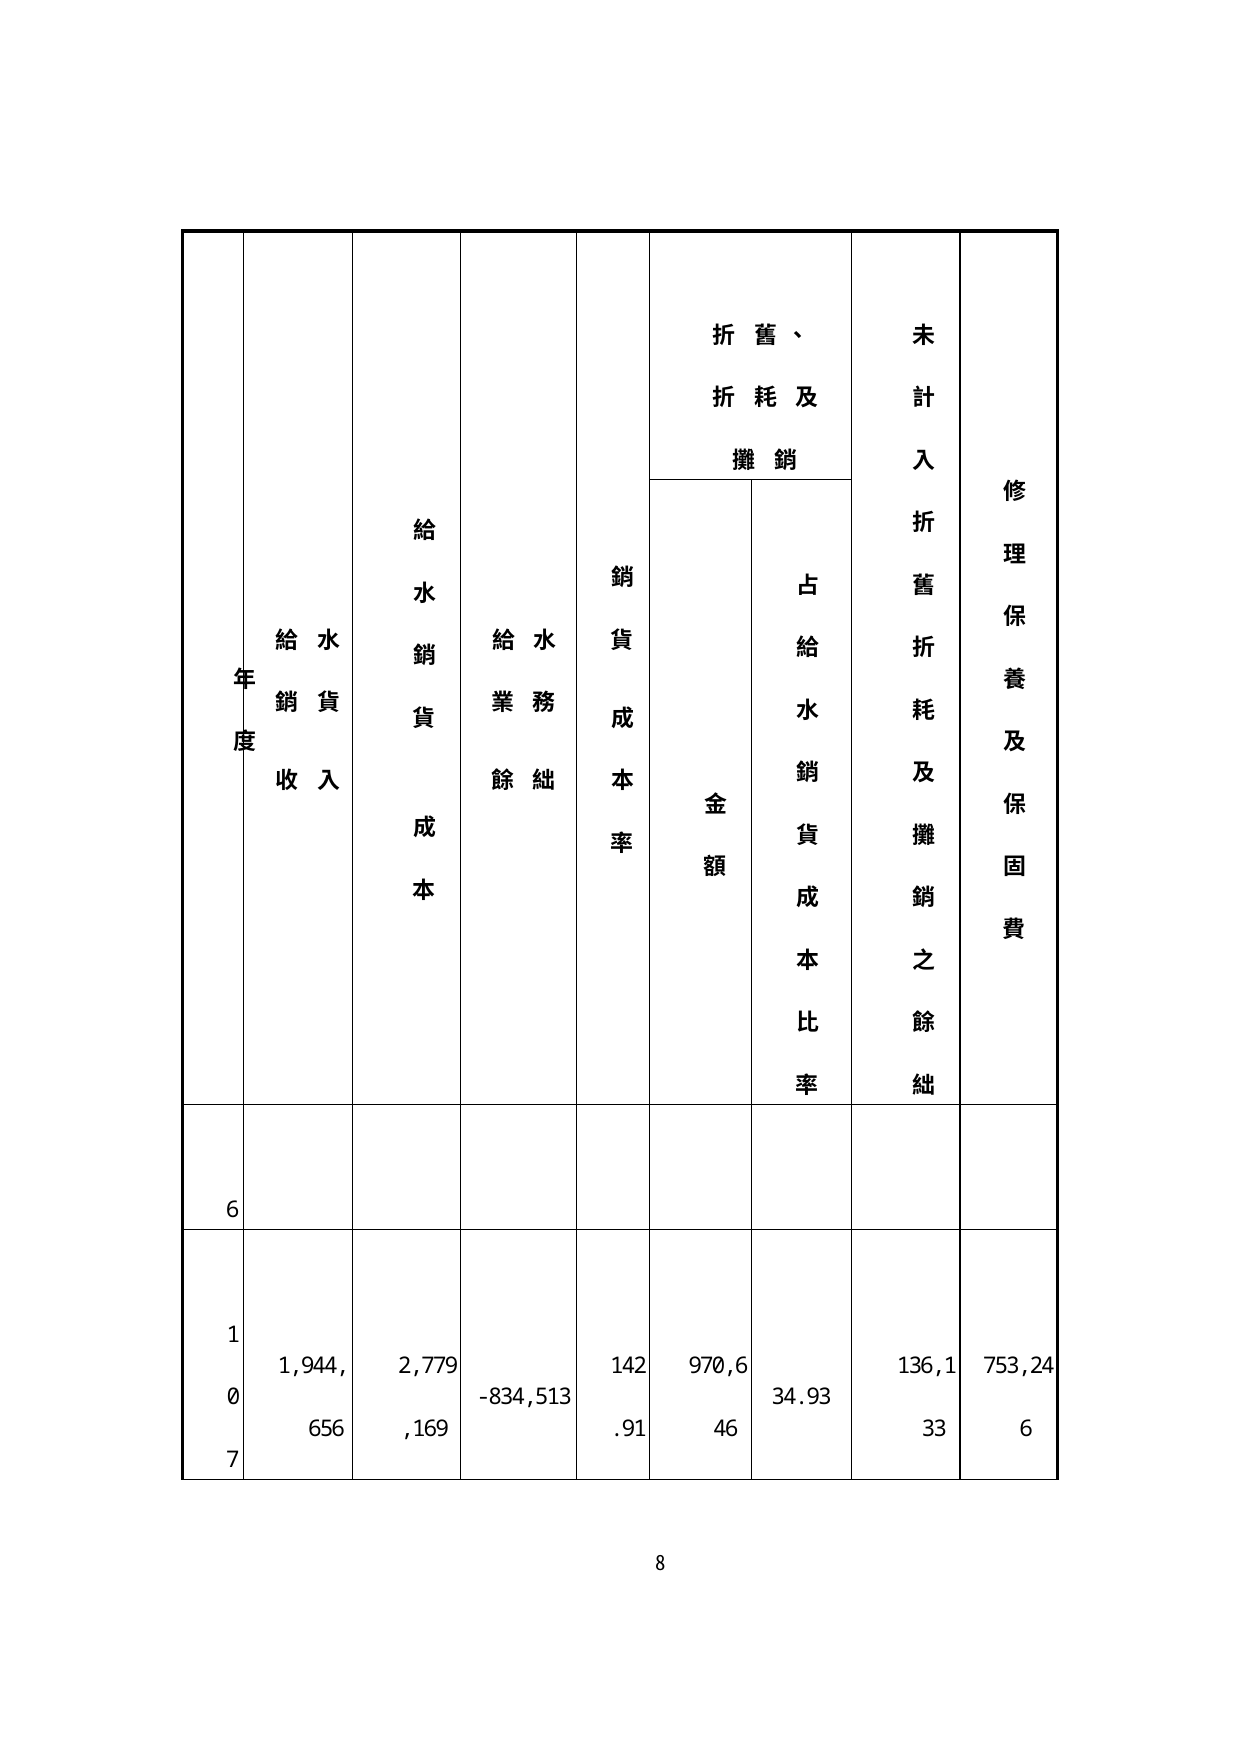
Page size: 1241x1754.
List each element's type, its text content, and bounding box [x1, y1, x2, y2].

table_cell [752, 1105, 851, 1229]
table_header 修理保養及保固費 [961, 233, 1056, 1104]
table_cell 34.93 [752, 1230, 851, 1479]
table_cell 金額 [650, 480, 751, 1104]
table_cell 136,133 [852, 1230, 959, 1479]
table_cell [244, 1105, 352, 1229]
table_header 未計入折舊折耗及攤銷之餘絀情形 [852, 233, 959, 1104]
table_cell 753,246 [961, 1230, 1056, 1479]
table_header 給水銷貨 收入 [244, 233, 352, 1104]
table_cell [650, 1105, 751, 1229]
table_cell 107 [184, 1230, 243, 1479]
table_header 銷貨 成本率 [577, 233, 649, 1104]
table_cell 142.91 [577, 1230, 649, 1479]
table_cell 6 [184, 1105, 243, 1229]
table_cell [461, 1105, 576, 1229]
table_header 給水銷貨 成本 [353, 233, 460, 1104]
table_cell 970,646 [650, 1230, 751, 1479]
table_cell [353, 1105, 460, 1229]
table_header 年度 [184, 233, 243, 1104]
table_cell -834,513 [461, 1230, 576, 1479]
table_cell 1,944,656 [244, 1230, 352, 1479]
table_header 折舊、折耗及攤銷 [650, 233, 851, 479]
table_cell [577, 1105, 649, 1229]
table_cell 占給水銷貨成本比率 [752, 480, 851, 1104]
table_cell 2,779,169 [353, 1230, 460, 1479]
table_cell [961, 1105, 1056, 1229]
table_header 給水業務 餘絀 [461, 233, 576, 1104]
table_cell [852, 1105, 959, 1229]
